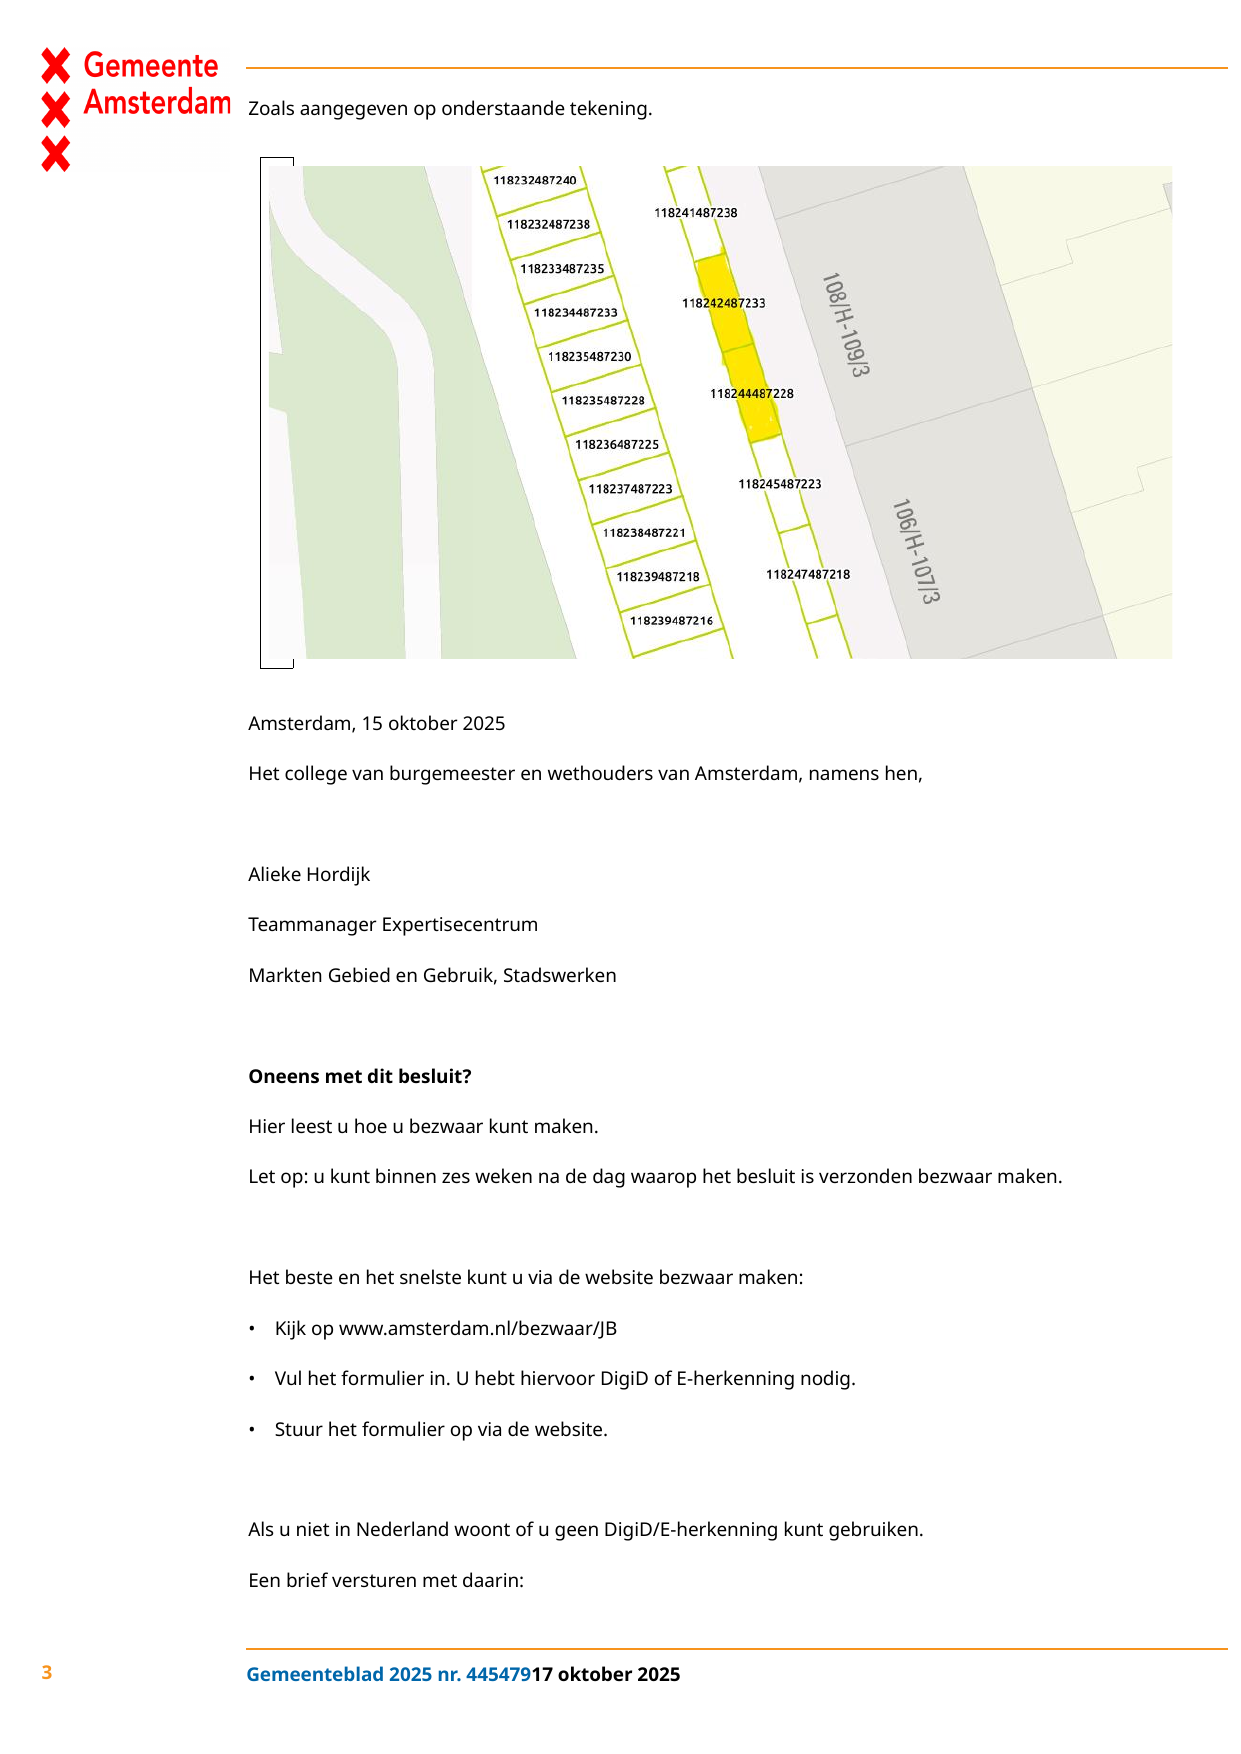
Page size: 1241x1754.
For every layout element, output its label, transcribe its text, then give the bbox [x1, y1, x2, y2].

text Teammanager Expertisecentrum [248, 912, 1152, 937]
text Als u niet in Nederland woont of u geen DigiD/E-herkenning kunt gebruiken. [248, 1517, 1152, 1542]
text Zoals aangegeven op onderstaande tekening. [248, 95, 1152, 121]
picture [268, 166, 1173, 659]
text Let op: u kunt binnen zes weken na de dag waarop het besluit is verzonden bezwaar maken. [248, 1164, 1152, 1189]
text Hier leest u hoe u bezwaar kunt maken. [248, 1113, 1152, 1139]
picture [41, 47, 231, 172]
text • Kijk op www.amsterdam.nl/bezwaar/JB [248, 1315, 1152, 1341]
text Het beste en het snelste kunt u via de website bezwaar maken: [248, 1264, 1152, 1290]
text • Stuur het formulier op via de website. [248, 1416, 1152, 1441]
text Een brief versturen met daarin: [248, 1567, 1152, 1593]
text Alieke Hordijk [248, 861, 1152, 887]
text Markten Gebied en Gebruik, Stadswerken [248, 962, 1152, 988]
text Amsterdam, 15 oktober 2025 [248, 710, 1152, 736]
text • Vul het formulier in. U hebt hiervoor DigiD of E-herkenning nodig. [248, 1365, 1152, 1391]
text Oneens met dit besluit? [248, 1063, 1152, 1088]
text Het college van burgemeester en wethouders van Amsterdam, namens hen, [248, 760, 1152, 786]
